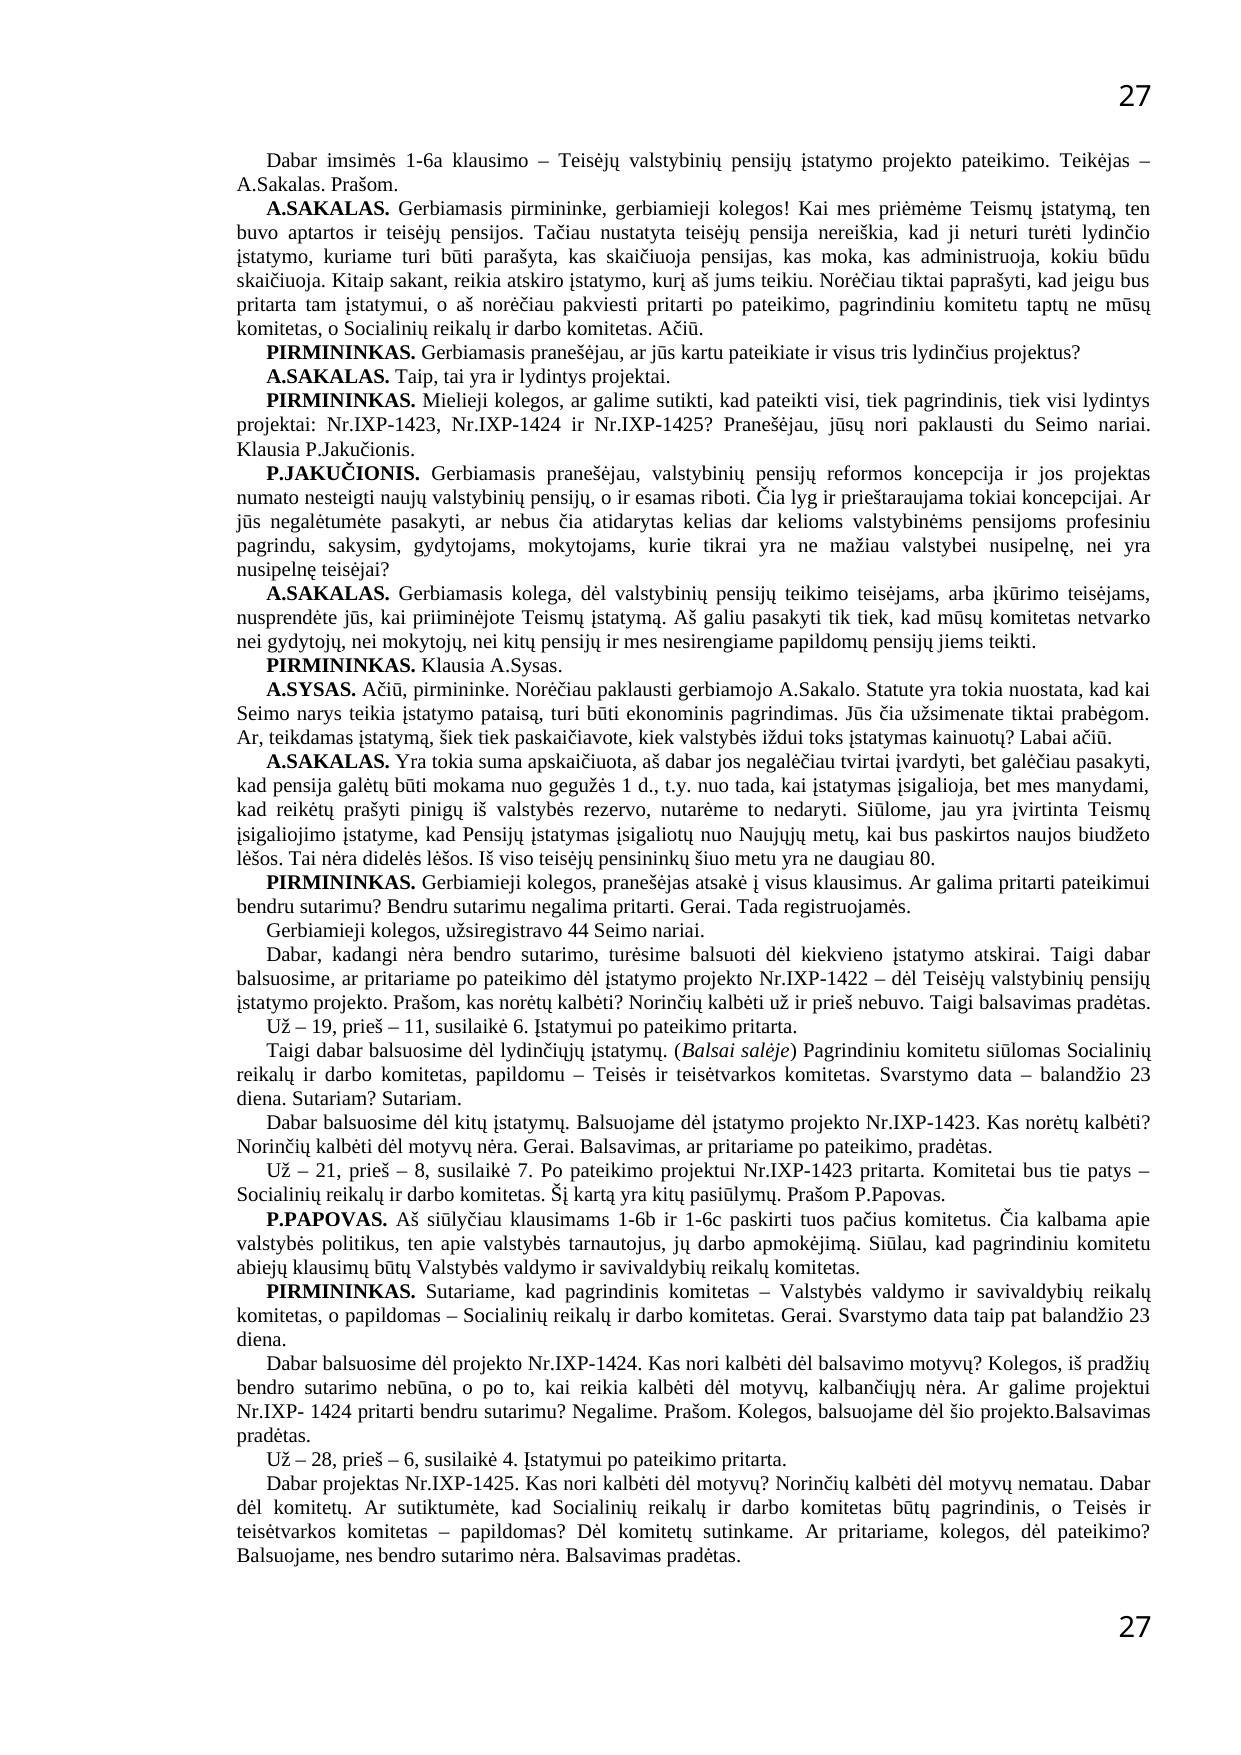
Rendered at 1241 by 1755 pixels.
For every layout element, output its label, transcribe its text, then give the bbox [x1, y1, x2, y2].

text Dabar imsimės 1-6a klausimo – Teisėjų valstybinių pensijų įstatymo projekto pateikimo. Teikėjas – A.Sakalas. Prašom. [236, 148, 1152, 196]
text A.SYSAS. Ačiū, pirmininke. Norėčiau paklausti gerbiamojo A.Sakalo. Statute yra tokia nuostata, kad kai Seimo narys teikia įstatymo pataisą, turi būti ekonominis pagrindimas. Jūs čia užsimenate tiktai prabėgom. Ar, teikdamas įstatymą, šiek tiek paskaičiavote, kiek valstybės iždui toks įstatymas kainuotų? Labai ačiū. [236, 677, 1152, 749]
text A.SAKALAS. Gerbiamasis pirmininke, gerbiamieji kolegos! Kai mes priėmėme Teismų įstatymą, ten buvo aptartos ir teisėjų pensijos. Tačiau nustatyta teisėjų pensija nereiškia, kad ji neturi turėti lydinčio įstatymo, kuriame turi būti parašyta, kas skaičiuoja pensijas, kas moka, kas administruoja, kokiu būdu skaičiuoja. Kitaip sakant, reikia atskiro įstatymo, kurį aš jums teikiu. Norėčiau tiktai paprašyti, kad jeigu bus pritarta tam įstatymui, o aš norėčiau pakviesti pritarti po pateikimo, pagrindiniu komitetu taptų ne mūsų komitetas, o Socialinių reikalų ir darbo komitetas. Ačiū. [236, 196, 1152, 340]
text Dabar balsuosime dėl kitų įstatymų. Balsuojame dėl įstatymo projekto Nr.IXP-1423. Kas norėtų kalbėti? Norinčių kalbėti dėl motyvų nėra. Gerai. Balsavimas, ar pritariame po pateikimo, pradėtas. [236, 1110, 1152, 1158]
text Dabar, kadangi nėra bendro sutarimo, turėsime balsuoti dėl kiekvieno įstatymo atskirai. Taigi dabar balsuosime, ar pritariame po pateikimo dėl įstatymo projekto Nr.IXP-1422 – dėl Teisėjų valstybinių pensijų įstatymo projekto. Prašom, kas norėtų kalbėti? Norinčių kalbėti už ir prieš nebuvo. Taigi balsavimas pradėtas. [236, 942, 1152, 1014]
text Taigi dabar balsuosime dėl lydinčiųjų įstatymų. (Balsai salėje) Pagrindiniu komitetu siūlomas Socialinių reikalų ir darbo komitetas, papildomu – Teisės ir teisėtvarkos komitetas. Svarstymo data – balandžio 23 diena. Sutariam? Sutariam. [236, 1038, 1152, 1110]
text Dabar projektas Nr.IXP-1425. Kas nori kalbėti dėl motyvų? Norinčių kalbėti dėl motyvų nematau. Dabar dėl komitetų. Ar sutiktumėte, kad Socialinių reikalų ir darbo komitetas būtų pagrindinis, o Teisės ir teisėtvarkos komitetas – papildomas? Dėl komitetų sutinkame. Ar pritariame, kolegos, dėl pateikimo? Balsuojame, nes bendro sutarimo nėra. Balsavimas pradėtas. [236, 1471, 1152, 1567]
text A.SAKALAS. Taip, tai yra ir lydintys projektai. [236, 364, 1152, 388]
text PIRMININKAS. Gerbiamasis pranešėjau, ar jūs kartu pateikiate ir visus tris lydinčius projektus? [236, 340, 1152, 364]
text Dabar balsuosime dėl projekto Nr.IXP-1424. Kas nori kalbėti dėl balsavimo motyvų? Kolegos, iš pradžių bendro sutarimo nebūna, o po to, kai reikia kalbėti dėl motyvų, kalbančiųjų nėra. Ar galime projektui Nr.IXP- 1424 pritarti bendru sutarimu? Negalime. Prašom. Kolegos, balsuojame dėl šio projekto.Balsavimas pradėtas. [236, 1351, 1152, 1447]
text PIRMININKAS. Gerbiamieji kolegos, pranešėjas atsakė į visus klausimus. Ar galima pritarti pateikimui bendru sutarimu? Bendru sutarimu negalima pritarti. Gerai. Tada registruojamės. [236, 869, 1152, 918]
text PIRMININKAS. Mielieji kolegos, ar galime sutikti, kad pateikti visi, tiek pagrindinis, tiek visi lydintys projektai: Nr.IXP-1423, Nr.IXP-1424 ir Nr.IXP-1425? Pranešėjau, jūsų nori paklausti du Seimo nariai. Klausia P.Jakučionis. [236, 388, 1152, 461]
text Už – 21, prieš – 8, susilaikė 7. Po pateikimo projektui Nr.IXP-1423 pritarta. Komitetai bus tie patys – Socialinių reikalų ir darbo komitetas. Šį kartą yra kitų pasiūlymų. Prašom P.Papovas. [236, 1158, 1152, 1206]
text PIRMININKAS. Sutariame, kad pagrindinis komitetas – Valstybės valdymo ir savivaldybių reikalų komitetas, o papildomas – Socialinių reikalų ir darbo komitetas. Gerai. Svarstymo data taip pat balandžio 23 diena. [236, 1279, 1152, 1351]
text Gerbiamieji kolegos, užsiregistravo 44 Seimo nariai. [236, 918, 1152, 942]
text P.PAPOVAS. Aš siūlyčiau klausimams 1-6b ir 1-6c paskirti tuos pačius komitetus. Čia kalbama apie valstybės politikus, ten apie valstybės tarnautojus, jų darbo apmokėjimą. Siūlau, kad pagrindiniu komitetu abiejų klausimų būtų Valstybės valdymo ir savivaldybių reikalų komitetas. [236, 1206, 1152, 1279]
text Už – 19, prieš – 11, susilaikė 6. Įstatymui po pateikimo pritarta. [236, 1014, 1152, 1038]
text A.SAKALAS. Gerbiamasis kolega, dėl valstybinių pensijų teikimo teisėjams, arba įkūrimo teisėjams, nusprendėte jūs, kai priiminėjote Teismų įstatymą. Aš galiu pasakyti tik tiek, kad mūsų komitetas netvarko nei gydytojų, nei mokytojų, nei kitų pensijų ir mes nesirengiame papildomų pensijų jiems teikti. [236, 581, 1152, 653]
text PIRMININKAS. Klausia A.Sysas. [236, 653, 1152, 677]
text P.JAKUČIONIS. Gerbiamasis pranešėjau, valstybinių pensijų reformos koncepcija ir jos projektas numato nesteigti naujų valstybinių pensijų, o ir esamas riboti. Čia lyg ir prieštaraujama tokiai koncepcijai. Ar jūs negalėtumėte pasakyti, ar nebus čia atidarytas kelias dar kelioms valstybinėms pensijoms profesiniu pagrindu, sakysim, gydytojams, mokytojams, kurie tikrai yra ne mažiau valstybei nusipelnę, nei yra nusipelnę teisėjai? [236, 461, 1152, 581]
text Už – 28, prieš – 6, susilaikė 4. Įstatymui po pateikimo pritarta. [236, 1447, 1152, 1471]
text A.SAKALAS. Yra tokia suma apskaičiuota, aš dabar jos negalėčiau tvirtai įvardyti, bet galėčiau pasakyti, kad pensija galėtų būti mokama nuo gegužės 1 d., t.y. nuo tada, kai įstatymas įsigalioja, bet mes manydami, kad reikėtų prašyti pinigų iš valstybės rezervo, nutarėme to nedaryti. Siūlome, jau yra įvirtinta Teismų įsigaliojimo įstatyme, kad Pensijų įstatymas įsigaliotų nuo Naujųjų metų, kai bus paskirtos naujos biudžeto lėšos. Tai nėra didelės lėšos. Iš viso teisėjų pensininkų šiuo metu yra ne daugiau 80. [236, 749, 1152, 869]
